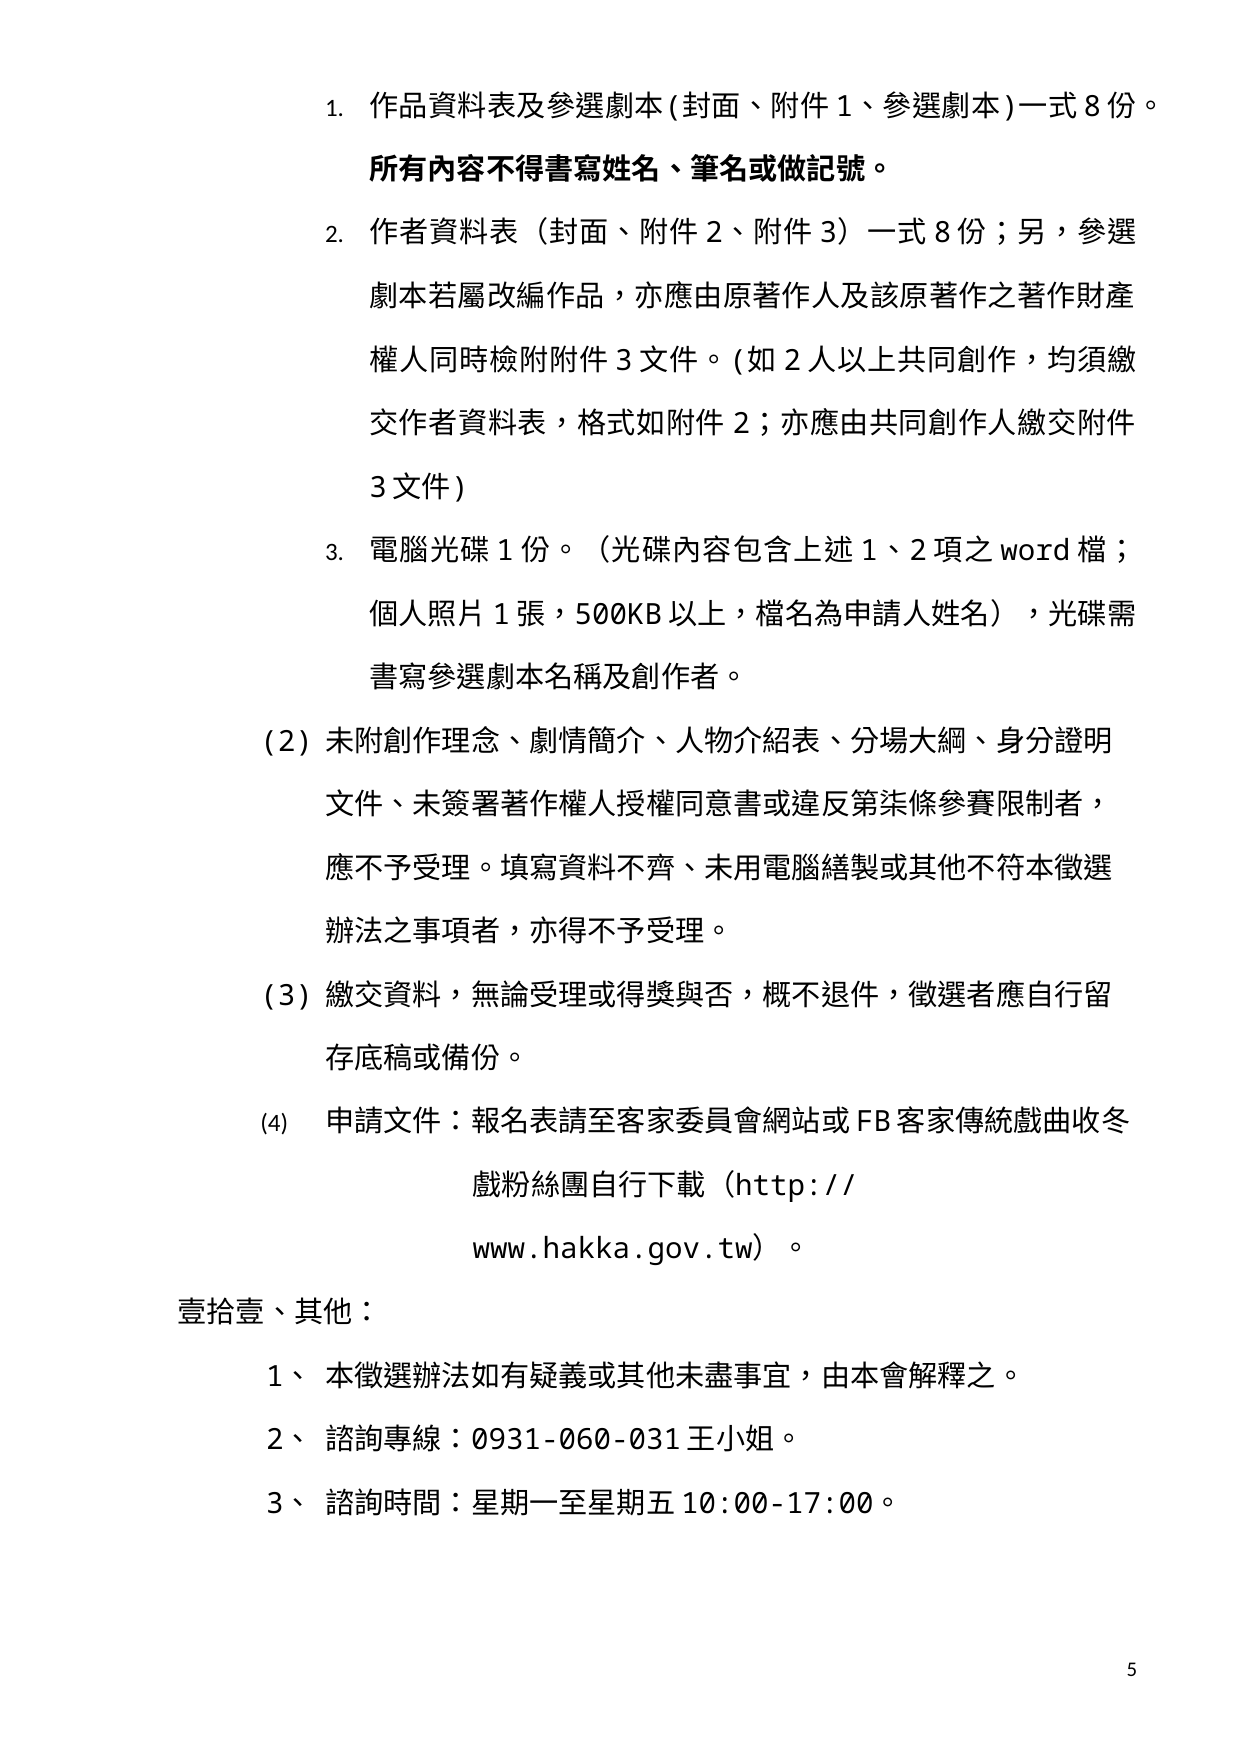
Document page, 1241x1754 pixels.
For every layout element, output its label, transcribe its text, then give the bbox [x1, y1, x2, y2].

list 本徵選辦法如有疑義或其他未盡事宜，由本會解釋之。 [266, 1352, 1137, 1394]
list 諮詢專線：0931-060-031王小姐。 [266, 1416, 1137, 1458]
list 繳交資料，無論受理或得獎與否，概不退件，徵選者應自行留存底稿或備份。 [260, 971, 1137, 1077]
list 未附創作理念、劇情簡介、人物介紹表、分場大綱、身分證明文件、未簽署著作權人授權同意書或違反第柒條參賽限制者，應不予受理。填寫資料不齊、未用電腦繕製或其他不符本徵選辦法之事項者，亦得不予受理。 [260, 717, 1137, 950]
list 作品資料表及參選劇本(封面、附件1、參選劇本)一式8份。所有內容不得書寫姓名、筆名或做記號。 [325, 82, 1137, 188]
list 電腦光碟1份。（光碟內容包含上述1、2項之word檔；個人照片1張，500KB以上，檔名為申請人姓名），光碟需書寫參選劇本名稱及創作者。 [325, 527, 1137, 696]
list 諮詢時間：星期一至星期五10:00-17:00。 [266, 1479, 1137, 1522]
text 戲粉絲團自行下載（http://www.hakka.gov.tw）。 [472, 1162, 1137, 1267]
list 作者資料表（封面、附件2、附件3）一式8份；另，參選劇本若屬改編作品，亦應由原著作人及該原著作之著作財產權人同時檢附附件3文件。(如2人以上共同創作，均須繳交作者資料表，格式如附件2；亦應由共同創作人繳交附件3文件) [325, 209, 1137, 506]
list 申請文件：報名表請至客家委員會網站或FB客家傳統戲曲收冬 [260, 1098, 1137, 1140]
list 其他： [177, 1289, 1137, 1331]
